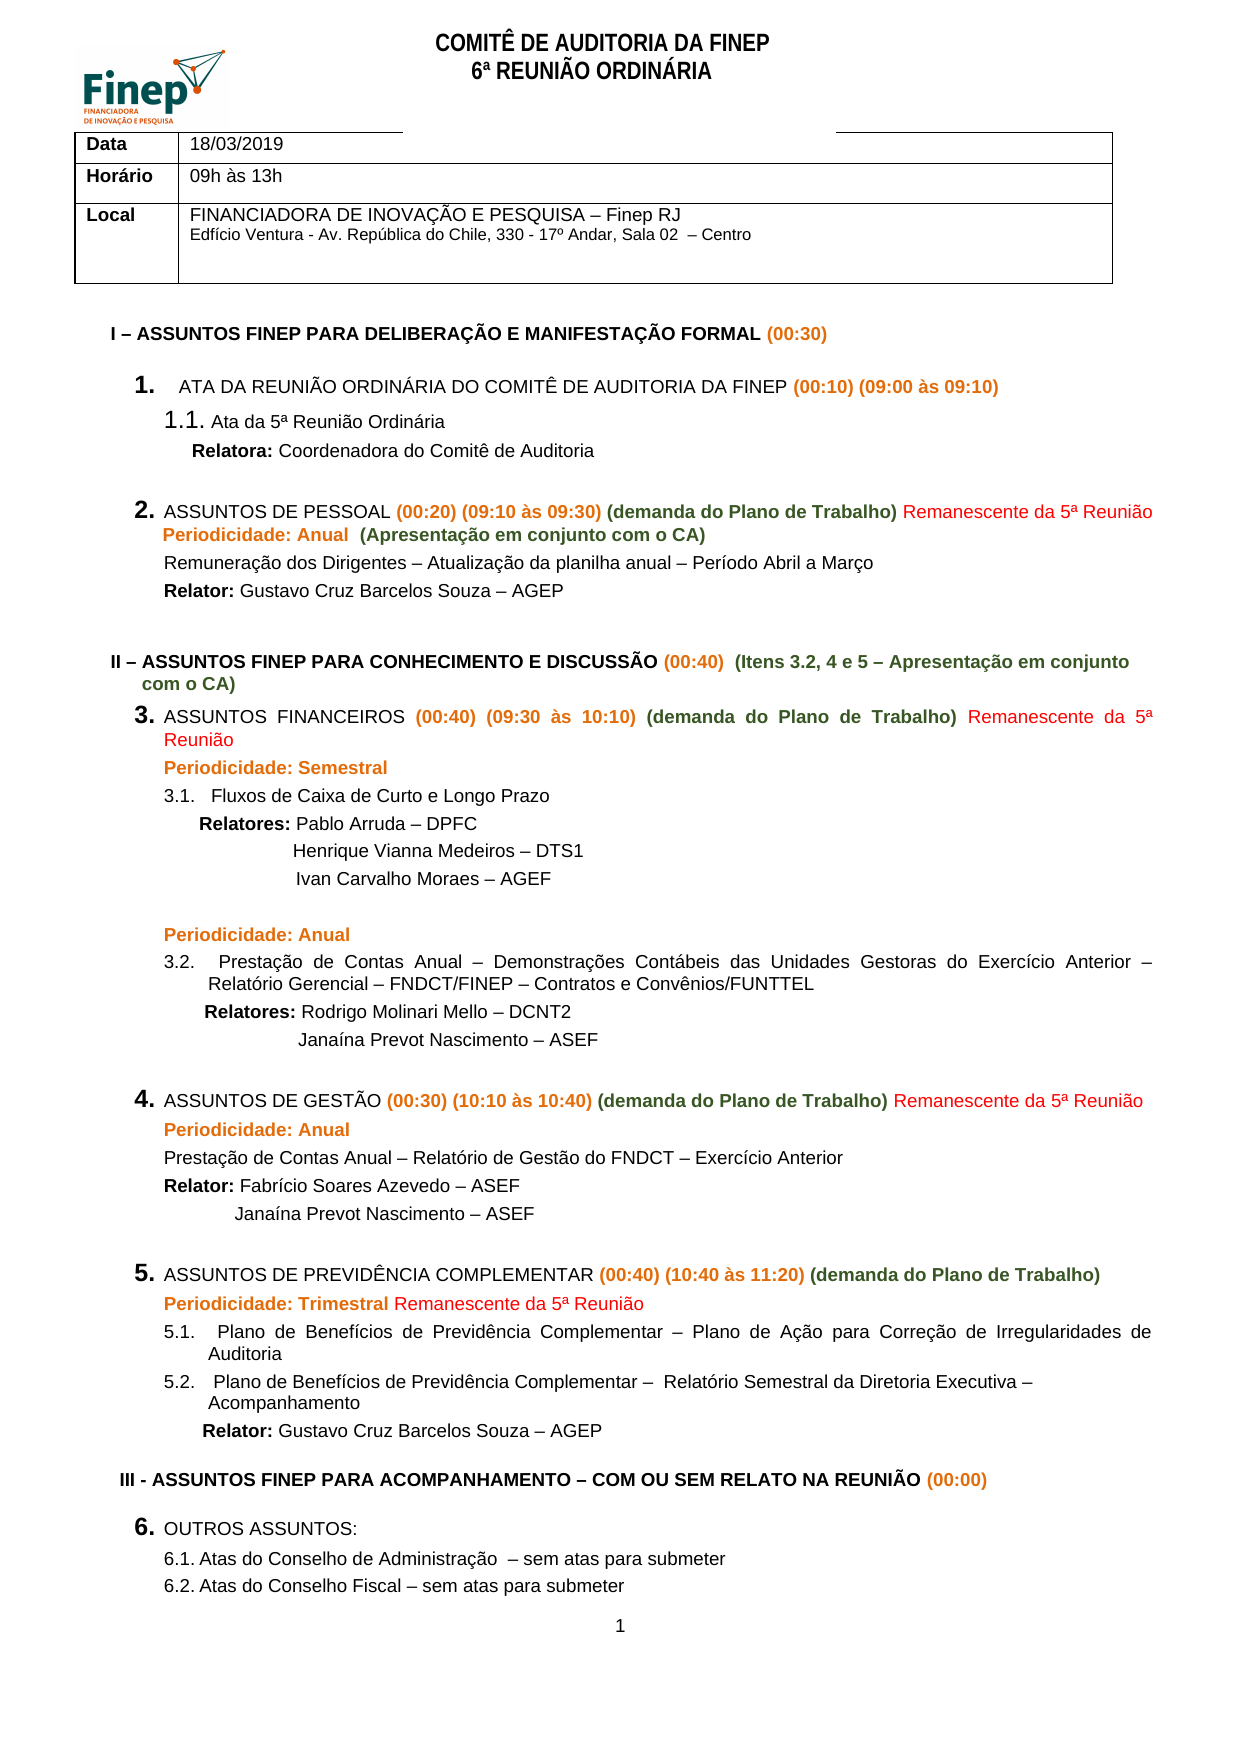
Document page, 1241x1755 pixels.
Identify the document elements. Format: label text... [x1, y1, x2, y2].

table_cell 09h às 13h [179, 164, 1112, 202]
list Prestação de Contas Anual – Demonstrações Contábeis das Unidades Gestoras do Exercício Anterior – Relatório Gerencial – FNDCT/FINEP – Contratos e Convênios/FUNTTEL [163, 951, 1153, 994]
text Relatores: Rodrigo Molinari Mello – DCNT2 [75, 1001, 1153, 1022]
table_cell FINANCIADORA DE INOVAÇÃO E PESQUISA – Finep RJ Edfício Ventura - Av. República do Chile, 330 - 17º Andar, Sala 02 – Centro [179, 204, 1112, 282]
list Plano de Benefícios de Previdência Complementar – Plano de Ação para Correção de Irregularidades de Auditoria [164, 1321, 1153, 1364]
text Remuneração dos Dirigentes – Atualização da planilha anual – Período Abril a Março [146, 552, 1153, 573]
text I – ASSUNTOS FINEP PARA DELIBERAÇÃO E MANIFESTAÇÃO FORMAL (00:30) [75, 317, 1153, 346]
text Periodicidade: Trimestral Remanescente da 5ª Reunião [164, 1293, 1153, 1315]
text Janaína Prevot Nascimento – ASEF [75, 1028, 1153, 1050]
list OUTROS ASSUNTOS: [134, 1512, 1153, 1541]
text Periodicidade: Anual (Apresentação em conjunto com o CA) [93, 524, 1153, 546]
text III - ASSUNTOS FINEP PARA ACOMPANHAMENTO – COM OU SEM RELATO NA REUNIÃO (00:00) [119, 1469, 1153, 1491]
list ATA DA REUNIÃO ORDINÁRIA DO COMITÊ DE AUDITORIA DA FINEP (00:10) (09:00 às 09:10) [134, 370, 1153, 398]
list ASSUNTOS DE PESSOAL (00:20) (09:10 às 09:30) (demanda do Plano de Trabalho) Remanescente da 5ª Reunião [134, 495, 1153, 524]
text Relator: Fabrício Soares Azevedo – ASEF [75, 1175, 1153, 1196]
text Periodicidade: Anual [164, 923, 1153, 945]
table_cell Horário [76, 164, 178, 202]
text Relator: Gustavo Cruz Barcelos Souza – AGEP [75, 1420, 1153, 1441]
text Relatores: Pablo Arruda – DPFC [181, 812, 1153, 834]
list ASSUNTOS DE PREVIDÊNCIA COMPLEMENTAR (00:40) (10:40 às 11:20) (demanda do Plano de Trabalho) [134, 1258, 1153, 1287]
list Ata da 5ª Reunião Ordinária [164, 405, 1153, 433]
text Ivan Carvalho Moraes – AGEF [75, 868, 1153, 889]
table_header Data [76, 133, 178, 163]
list Atas do Conselho de Administração – sem atas para submeter [164, 1547, 1153, 1569]
list Atas do Conselho Fiscal – sem atas para submeter [164, 1575, 1153, 1597]
text Prestação de Contas Anual – Relatório de Gestão do FNDCT – Exercício Anterior [146, 1147, 1153, 1168]
text Periodicidade: Semestral [164, 757, 1153, 778]
text Relator: Gustavo Cruz Barcelos Souza – AGEP [146, 580, 1153, 601]
text Henrique Vianna Medeiros – DTS1 [75, 840, 1153, 862]
list ASSUNTOS DE GESTÃO (00:30) (10:10 às 10:40) (demanda do Plano de Trabalho) Remanescente da 5ª Reunião [134, 1084, 1153, 1113]
text II – ASSUNTOS FINEP PARA CONHECIMENTO E DISCUSSÃO (00:40) (Itens 3.2, 4 e 5 – Apresentação em conjunto [93, 651, 1153, 672]
text Janaína Prevot Nascimento – ASEF [75, 1203, 1153, 1224]
text Periodicidade: Anual [160, 1119, 1153, 1141]
list Fluxos de Caixa de Curto e Longo Prazo [164, 784, 1153, 806]
table_header 18/03/2019 [179, 133, 1112, 163]
list ASSUNTOS FINANCEIROS (00:40) (09:30 às 10:10) (demanda do Plano de Trabalho) Remanescente da 5ª Reunião [134, 700, 1153, 750]
table_cell Local [76, 204, 178, 282]
list Plano de Benefícios de Previdência Complementar – Relatório Semestral da Diretoria Executiva – Acompanhamento [164, 1370, 1153, 1413]
list Relatora: Coordenadora do Comitê de Auditoria [75, 440, 1153, 461]
text com o CA) [93, 672, 1153, 694]
